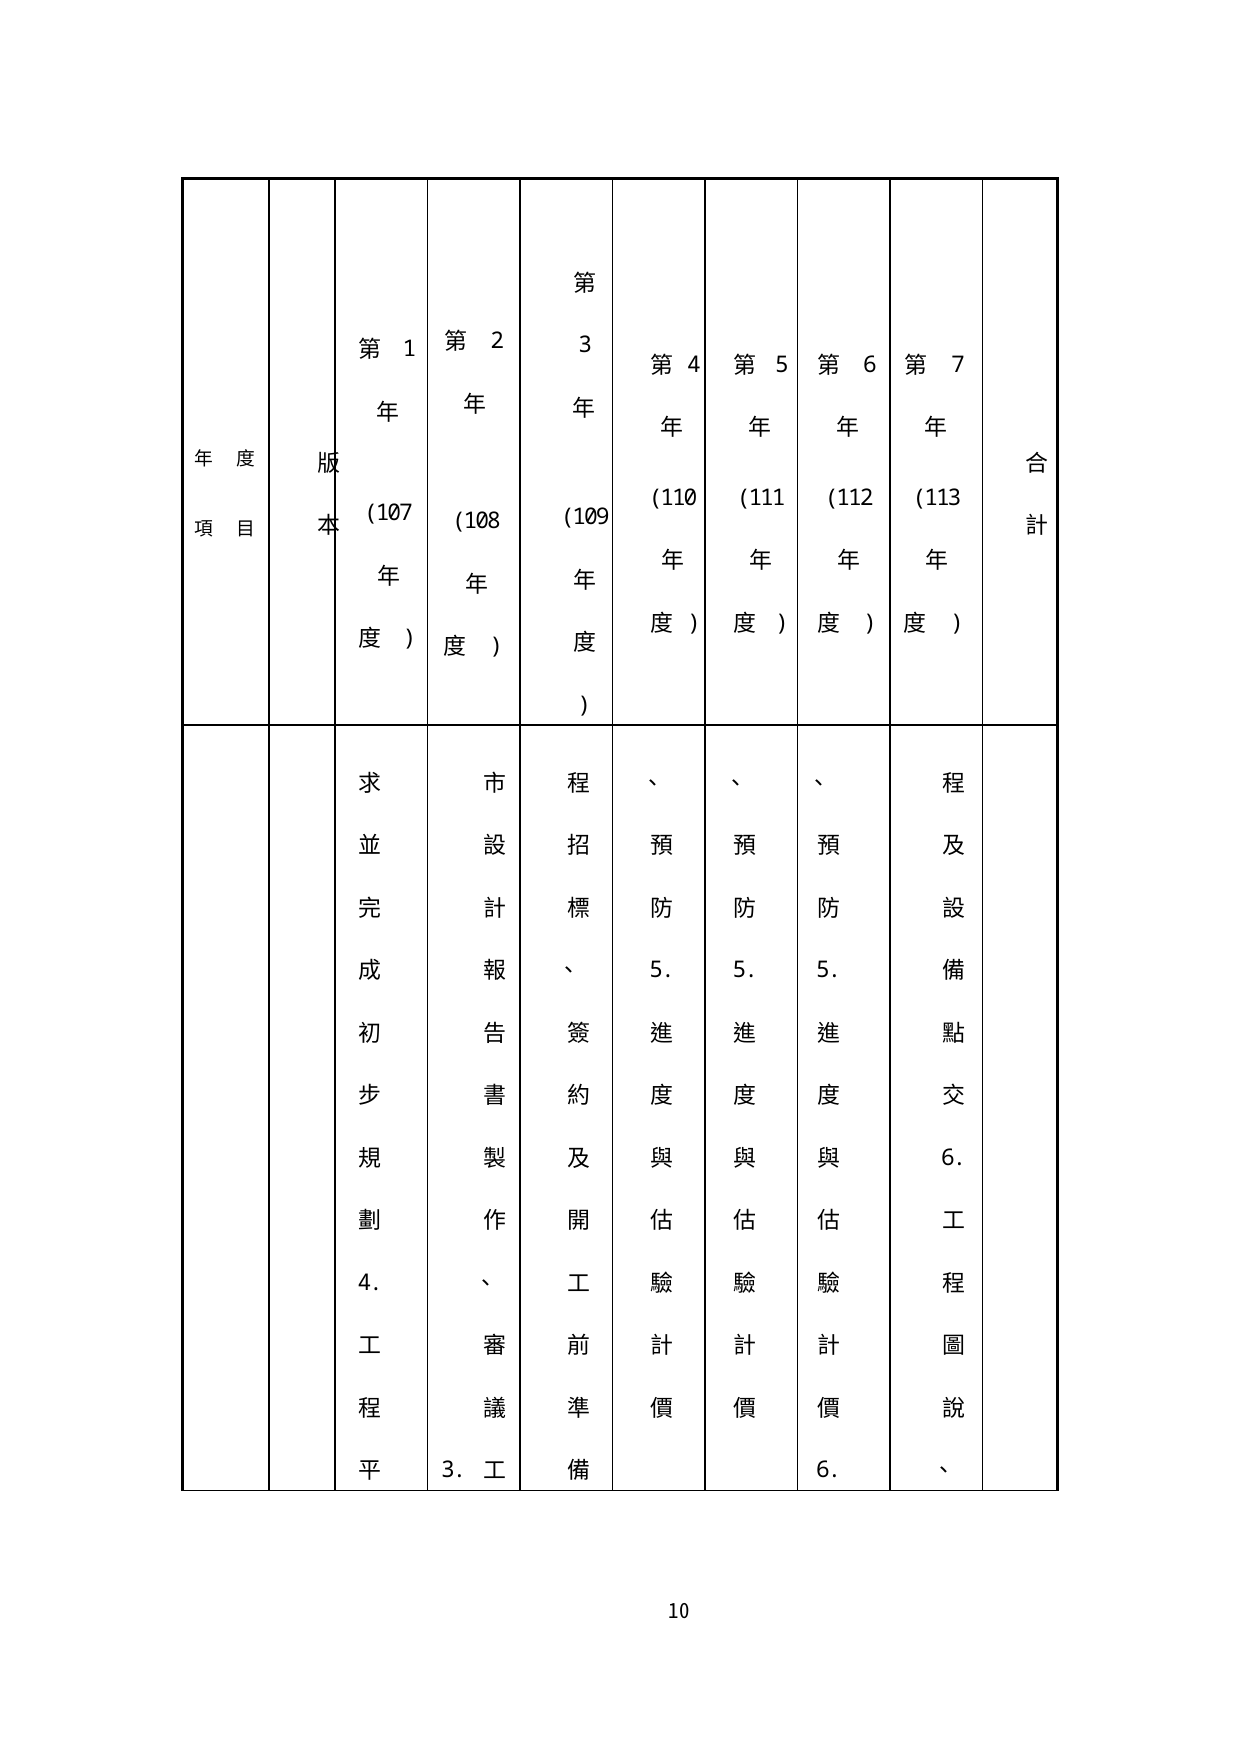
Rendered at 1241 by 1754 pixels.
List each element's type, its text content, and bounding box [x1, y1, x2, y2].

table_cell 、預防 5.進度與估驗計價 [613, 726, 704, 1490]
table_header 第7年 (113年度) [891, 180, 982, 724]
table_cell 求並完成初步規劃 4.工程平 [336, 726, 427, 1490]
table_header 版本 [270, 180, 334, 724]
table_header 第6年 (112年度) [798, 180, 889, 724]
table_cell 程及設備點交 6.工程圖說、 [891, 726, 982, 1490]
table_cell 市設計報告書製作、審議 3.工 [428, 726, 519, 1490]
table_header 第4年 (110年度) [613, 180, 704, 724]
table_cell [983, 726, 1056, 1490]
table_cell 、預防 5.進度與估驗計價 [706, 726, 797, 1490]
table_header 年度 項目 [184, 180, 268, 724]
table_header 第1年 (107年度) [336, 180, 427, 724]
table_cell [184, 726, 268, 1490]
table_header 第5年 (111年度) [706, 180, 797, 724]
table_cell 、預防 5.進度與估驗計價 6. [798, 726, 889, 1490]
table_cell [270, 726, 334, 1490]
table_header 第3年 (109年度) [521, 180, 612, 724]
table_cell 程招標、簽約及開工前準備 [521, 726, 612, 1490]
table_header 第2年 (108年度) [428, 180, 519, 724]
table_header 合計 [983, 180, 1056, 724]
